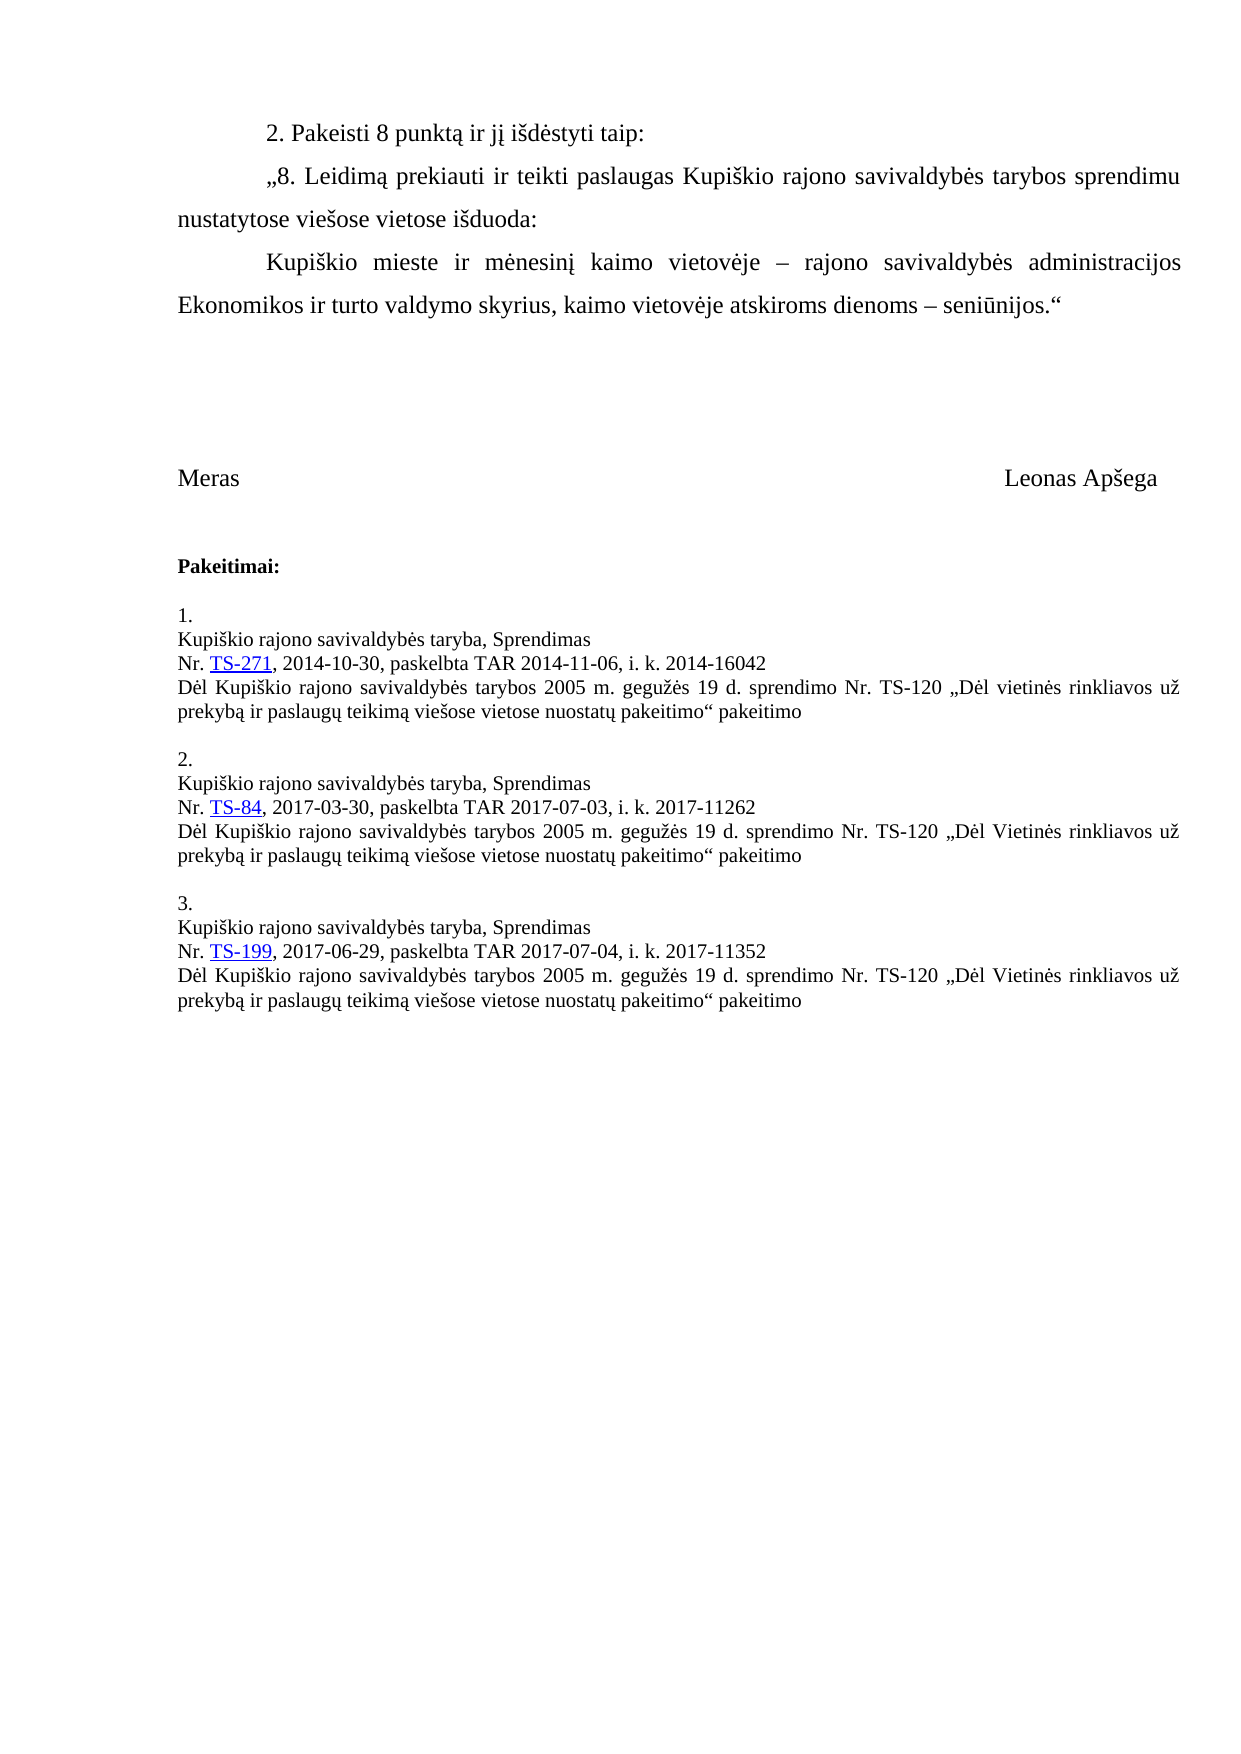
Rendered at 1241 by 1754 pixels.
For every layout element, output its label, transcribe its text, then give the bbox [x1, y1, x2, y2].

text Nr. TS-271, 2014-10-30, paskelbta TAR 2014-11-06, i. k. 2014-16042 [177, 651, 1181, 675]
text Dėl Kupiškio rajono savivaldybės tarybos 2005 m. gegužės 19 d. sprendimo Nr. TS-120 „Dėl Vietinės rinkliavos už prekybą ir paslaugų teikimą viešose vietose nuostatų pakeitimo“ pakeitimo [177, 963, 1181, 1012]
text Pakeitimai: [177, 554, 1181, 578]
text 2. [177, 747, 1181, 771]
text Dėl Kupiškio rajono savivaldybės tarybos 2005 m. gegužės 19 d. sprendimo Nr. TS-120 „Dėl Vietinės rinkliavos už prekybą ir paslaugų teikimą viešose vietose nuostatų pakeitimo“ pakeitimo [177, 819, 1181, 867]
text Nr. TS-199, 2017-06-29, paskelbta TAR 2017-07-04, i. k. 2017-11352 [177, 939, 1181, 963]
text Kupiškio rajono savivaldybės taryba, Sprendimas [177, 627, 1181, 651]
text Kupiškio mieste ir mėnesinį kaimo vietovėje – rajono savivaldybės administracijos Ekonomikos ir turto valdymo skyrius, kaimo vietovėje atskiroms dienoms – seniūnijos.“ [177, 247, 1181, 319]
text Dėl Kupiškio rajono savivaldybės tarybos 2005 m. gegužės 19 d. sprendimo Nr. TS-120 „Dėl vietinės rinkliavos už prekybą ir paslaugų teikimą viešose vietose nuostatų pakeitimo“ pakeitimo [177, 675, 1181, 723]
text 3. [177, 891, 1181, 915]
text 2. Pakeisti 8 punktą ir jį išdėstyti taip: [177, 118, 1181, 147]
text Meras Leonas Apšega [177, 463, 1181, 492]
text Nr. TS-84, 2017-03-30, paskelbta TAR 2017-07-03, i. k. 2017-11262 [177, 795, 1181, 819]
text 1. [177, 602, 1181, 627]
text Kupiškio rajono savivaldybės taryba, Sprendimas [177, 771, 1181, 795]
text Kupiškio rajono savivaldybės taryba, Sprendimas [177, 915, 1181, 939]
text „8. Leidimą prekiauti ir teikti paslaugas Kupiškio rajono savivaldybės tarybos sprendimu nustatytose viešose vietose išduoda: [177, 161, 1181, 233]
